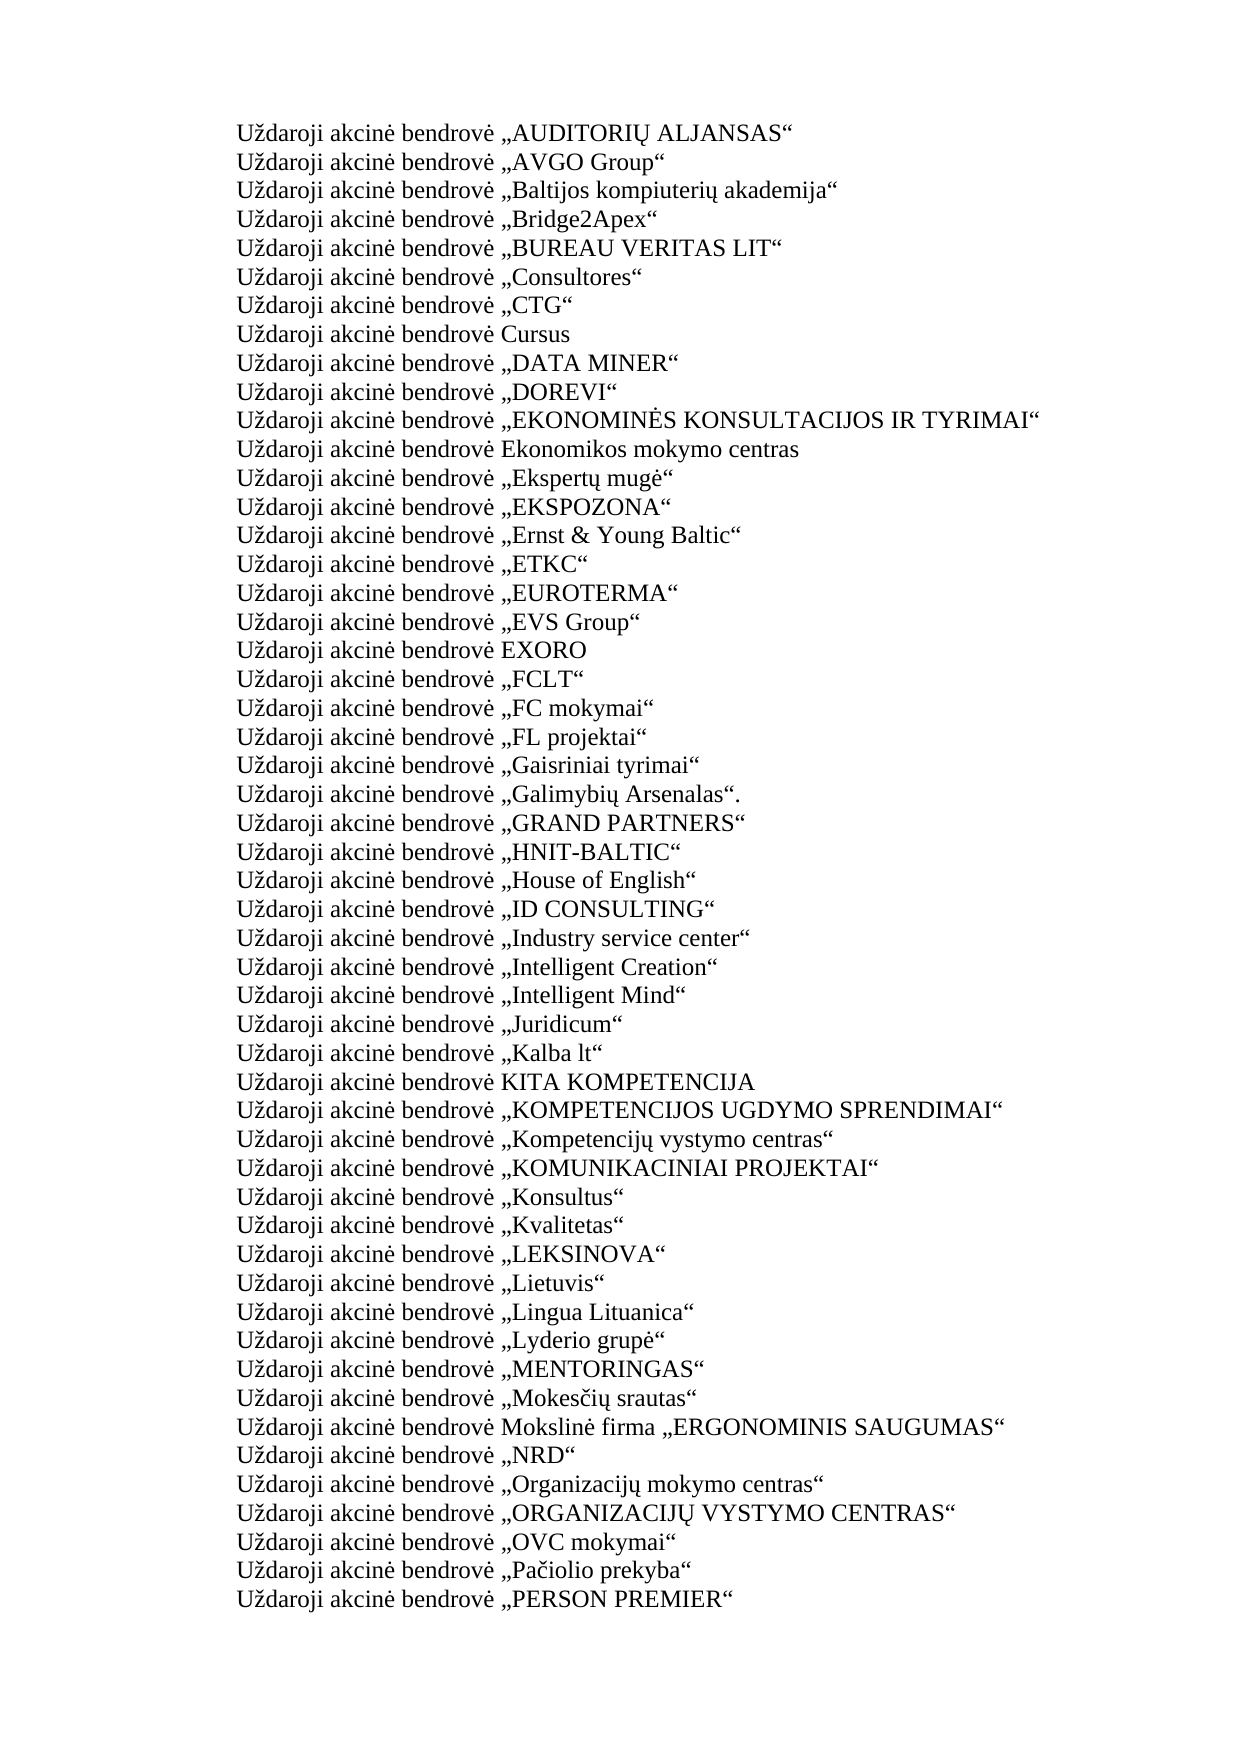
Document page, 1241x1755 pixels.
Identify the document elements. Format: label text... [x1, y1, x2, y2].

text Uždaroji akcinė bendrovė „DOREVI“ [177, 377, 1122, 406]
text Uždaroji akcinė bendrovė „Intelligent Mind“ [177, 981, 1122, 1009]
text Uždaroji akcinė bendrovė „Juridicum“ [177, 1009, 1122, 1038]
text Uždaroji akcinė bendrovė Mokslinė firma „ERGONOMINIS SAUGUMAS“ [177, 1412, 1122, 1441]
text Uždaroji akcinė bendrovė Cursus [177, 319, 1122, 348]
text Uždaroji akcinė bendrovė „EUROTERMA“ [177, 578, 1122, 607]
text Uždaroji akcinė bendrovė „Konsultus“ [177, 1182, 1122, 1211]
text Uždaroji akcinė bendrovė „Kompetencijų vystymo centras“ [177, 1124, 1122, 1153]
text Uždaroji akcinė bendrovė „ETKC“ [177, 549, 1122, 578]
text Uždaroji akcinė bendrovė „Industry service center“ [177, 923, 1122, 952]
text Uždaroji akcinė bendrovė „House of English“ [177, 866, 1122, 894]
text Uždaroji akcinė bendrovė „HNIT-BALTIC“ [177, 837, 1122, 866]
text Uždaroji akcinė bendrovė „KOMPETENCIJOS UGDYMO SPRENDIMAI“ [177, 1096, 1122, 1124]
text Uždaroji akcinė bendrovė „ORGANIZACIJŲ VYSTYMO CENTRAS“ [177, 1498, 1122, 1527]
text Uždaroji akcinė bendrovė „BUREAU VERITAS LIT“ [177, 233, 1122, 262]
text Uždaroji akcinė bendrovė „FL projektai“ [177, 722, 1122, 751]
text Uždaroji akcinė bendrovė „Bridge2Apex“ [177, 204, 1122, 233]
text Uždaroji akcinė bendrovė EXORO [177, 636, 1122, 664]
text Uždaroji akcinė bendrovė „PERSON PREMIER“ [177, 1584, 1122, 1613]
text Uždaroji akcinė bendrovė KITA KOMPETENCIJA [177, 1067, 1122, 1096]
text Uždaroji akcinė bendrovė „LEKSINOVA“ [177, 1239, 1122, 1268]
text Uždaroji akcinė bendrovė „Ernst & Young Baltic“ [177, 521, 1122, 549]
text Uždaroji akcinė bendrovė „Galimybių Arsenalas“. [177, 779, 1122, 808]
text Uždaroji akcinė bendrovė „Gaisriniai tyrimai“ [177, 751, 1122, 779]
text Uždaroji akcinė bendrovė „Lietuvis“ [177, 1268, 1122, 1297]
text Uždaroji akcinė bendrovė „Pačiolio prekyba“ [177, 1556, 1122, 1584]
text Uždaroji akcinė bendrovė „EKSPOZONA“ [177, 492, 1122, 521]
text Uždaroji akcinė bendrovė „Consultores“ [177, 262, 1122, 291]
text Uždaroji akcinė bendrovė „OVC mokymai“ [177, 1527, 1122, 1556]
text Uždaroji akcinė bendrovė „MENTORINGAS“ [177, 1354, 1122, 1383]
text Uždaroji akcinė bendrovė „Ekspertų mugė“ [177, 463, 1122, 492]
text Uždaroji akcinė bendrovė „NRD“ [177, 1441, 1122, 1469]
text Uždaroji akcinė bendrovė „KOMUNIKACINIAI PROJEKTAI“ [177, 1153, 1122, 1182]
text Uždaroji akcinė bendrovė „AUDITORIŲ ALJANSAS“ [177, 118, 1122, 147]
text Uždaroji akcinė bendrovė „EVS Group“ [177, 607, 1122, 636]
text Uždaroji akcinė bendrovė „Intelligent Creation“ [177, 952, 1122, 981]
text Uždaroji akcinė bendrovė „CTG“ [177, 291, 1122, 319]
text Uždaroji akcinė bendrovė Ekonomikos mokymo centras [177, 434, 1122, 463]
text Uždaroji akcinė bendrovė „ID CONSULTING“ [177, 894, 1122, 923]
text Uždaroji akcinė bendrovė „EKONOMINĖS KONSULTACIJOS IR TYRIMAI“ [177, 406, 1122, 434]
text Uždaroji akcinė bendrovė „DATA MINER“ [177, 348, 1122, 377]
text Uždaroji akcinė bendrovė „Lyderio grupė“ [177, 1326, 1122, 1354]
text Uždaroji akcinė bendrovė „GRAND PARTNERS“ [177, 808, 1122, 837]
text Uždaroji akcinė bendrovė „Baltijos kompiuterių akademija“ [177, 176, 1122, 204]
text Uždaroji akcinė bendrovė „Mokesčių srautas“ [177, 1383, 1122, 1412]
text Uždaroji akcinė bendrovė „FCLT“ [177, 664, 1122, 693]
text Uždaroji akcinė bendrovė „AVGO Group“ [177, 147, 1122, 176]
text Uždaroji akcinė bendrovė „Lingua Lituanica“ [177, 1297, 1122, 1326]
text Uždaroji akcinė bendrovė „FC mokymai“ [177, 693, 1122, 722]
text Uždaroji akcinė bendrovė „Kvalitetas“ [177, 1211, 1122, 1239]
text Uždaroji akcinė bendrovė „Kalba lt“ [177, 1038, 1122, 1067]
text Uždaroji akcinė bendrovė „Organizacijų mokymo centras“ [177, 1469, 1122, 1498]
